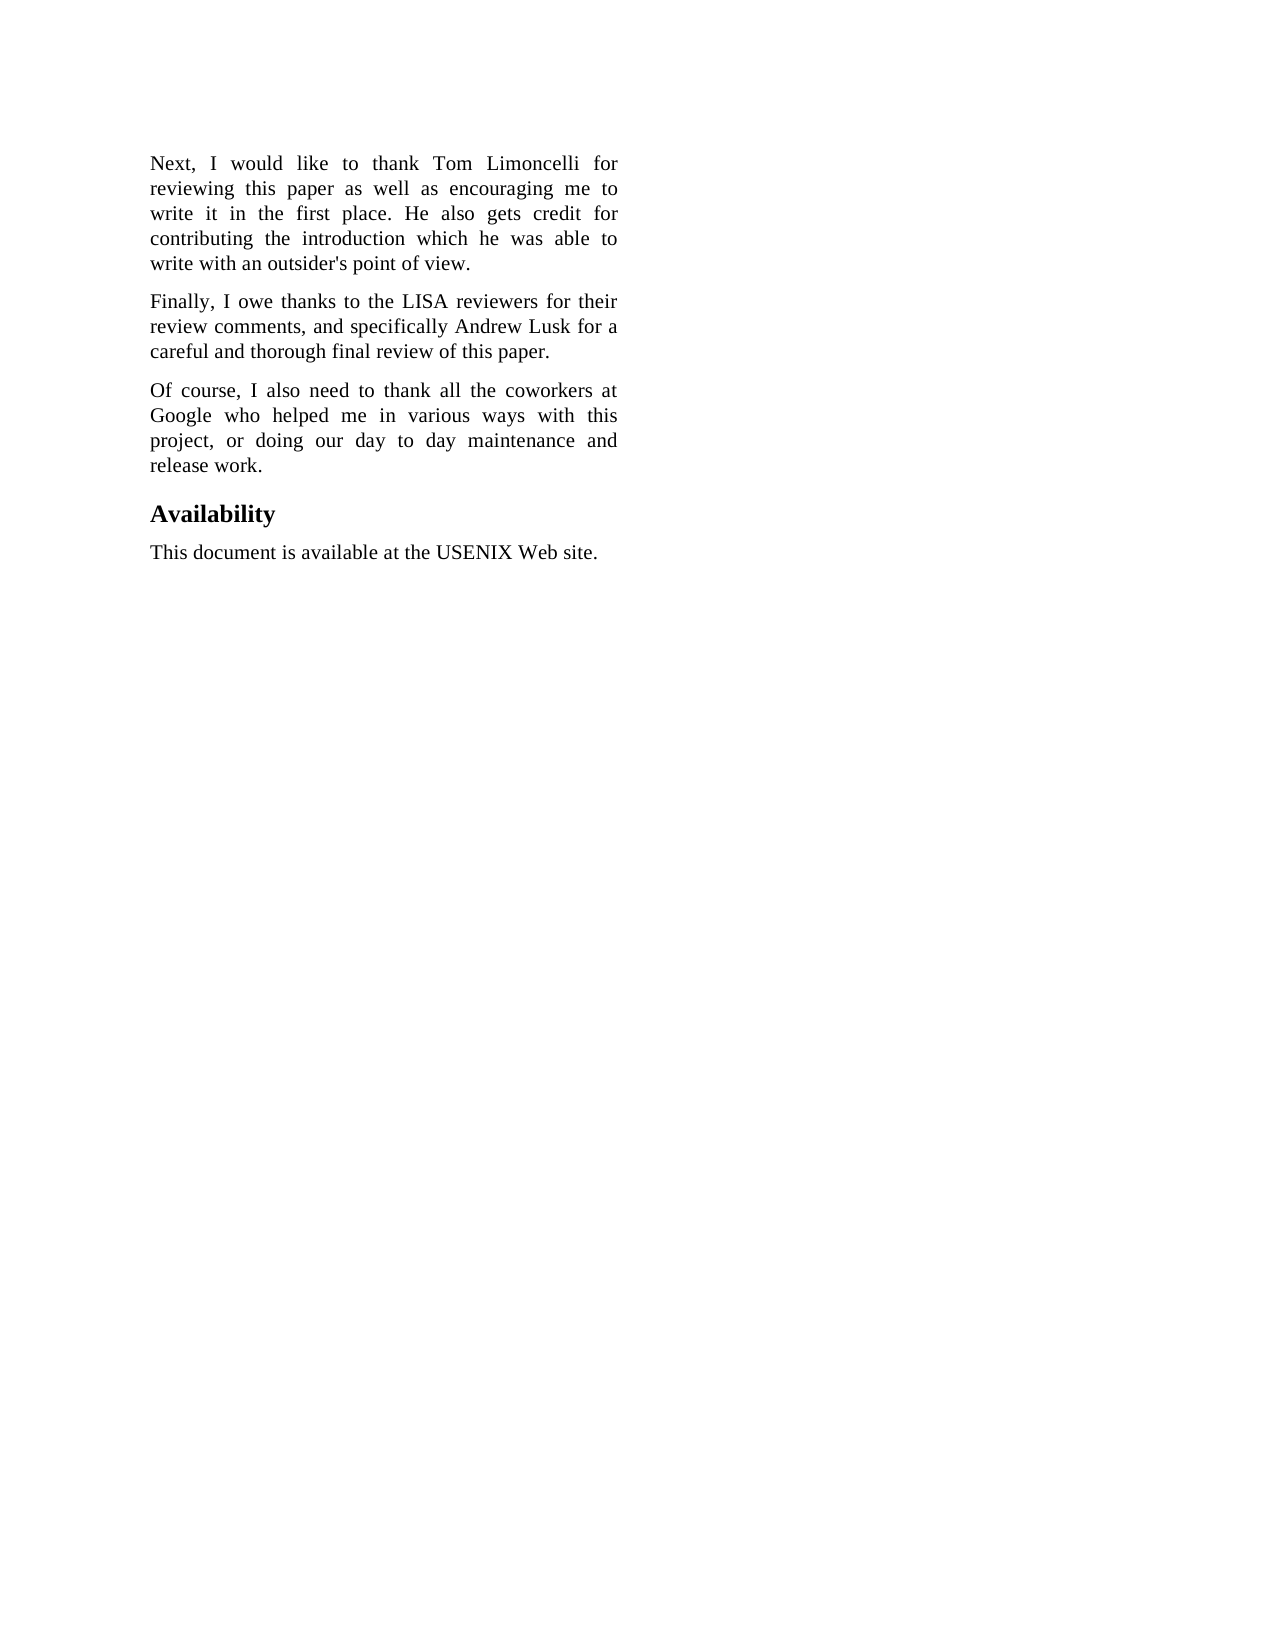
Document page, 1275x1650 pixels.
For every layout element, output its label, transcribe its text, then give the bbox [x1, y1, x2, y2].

text This document is available at the USENIX Web site. [150, 539, 619, 564]
text Of course, I also need to thank all the coworkers at Google who helped me in various ways with this project, or doing our day to day maintenance and release work. [150, 377, 619, 477]
subtitle Availability [150, 502, 619, 527]
text Next, I would like to thank Tom Limoncelli for reviewing this paper as well as encouraging me to write it in the first place. He also gets credit for contributing the introduction which he was able to write with an outsider's point of view. [150, 150, 619, 275]
text Finally, I owe thanks to the LISA reviewers for their review comments, and specifically Andrew Lusk for a careful and thorough final review of this paper. [150, 288, 619, 363]
